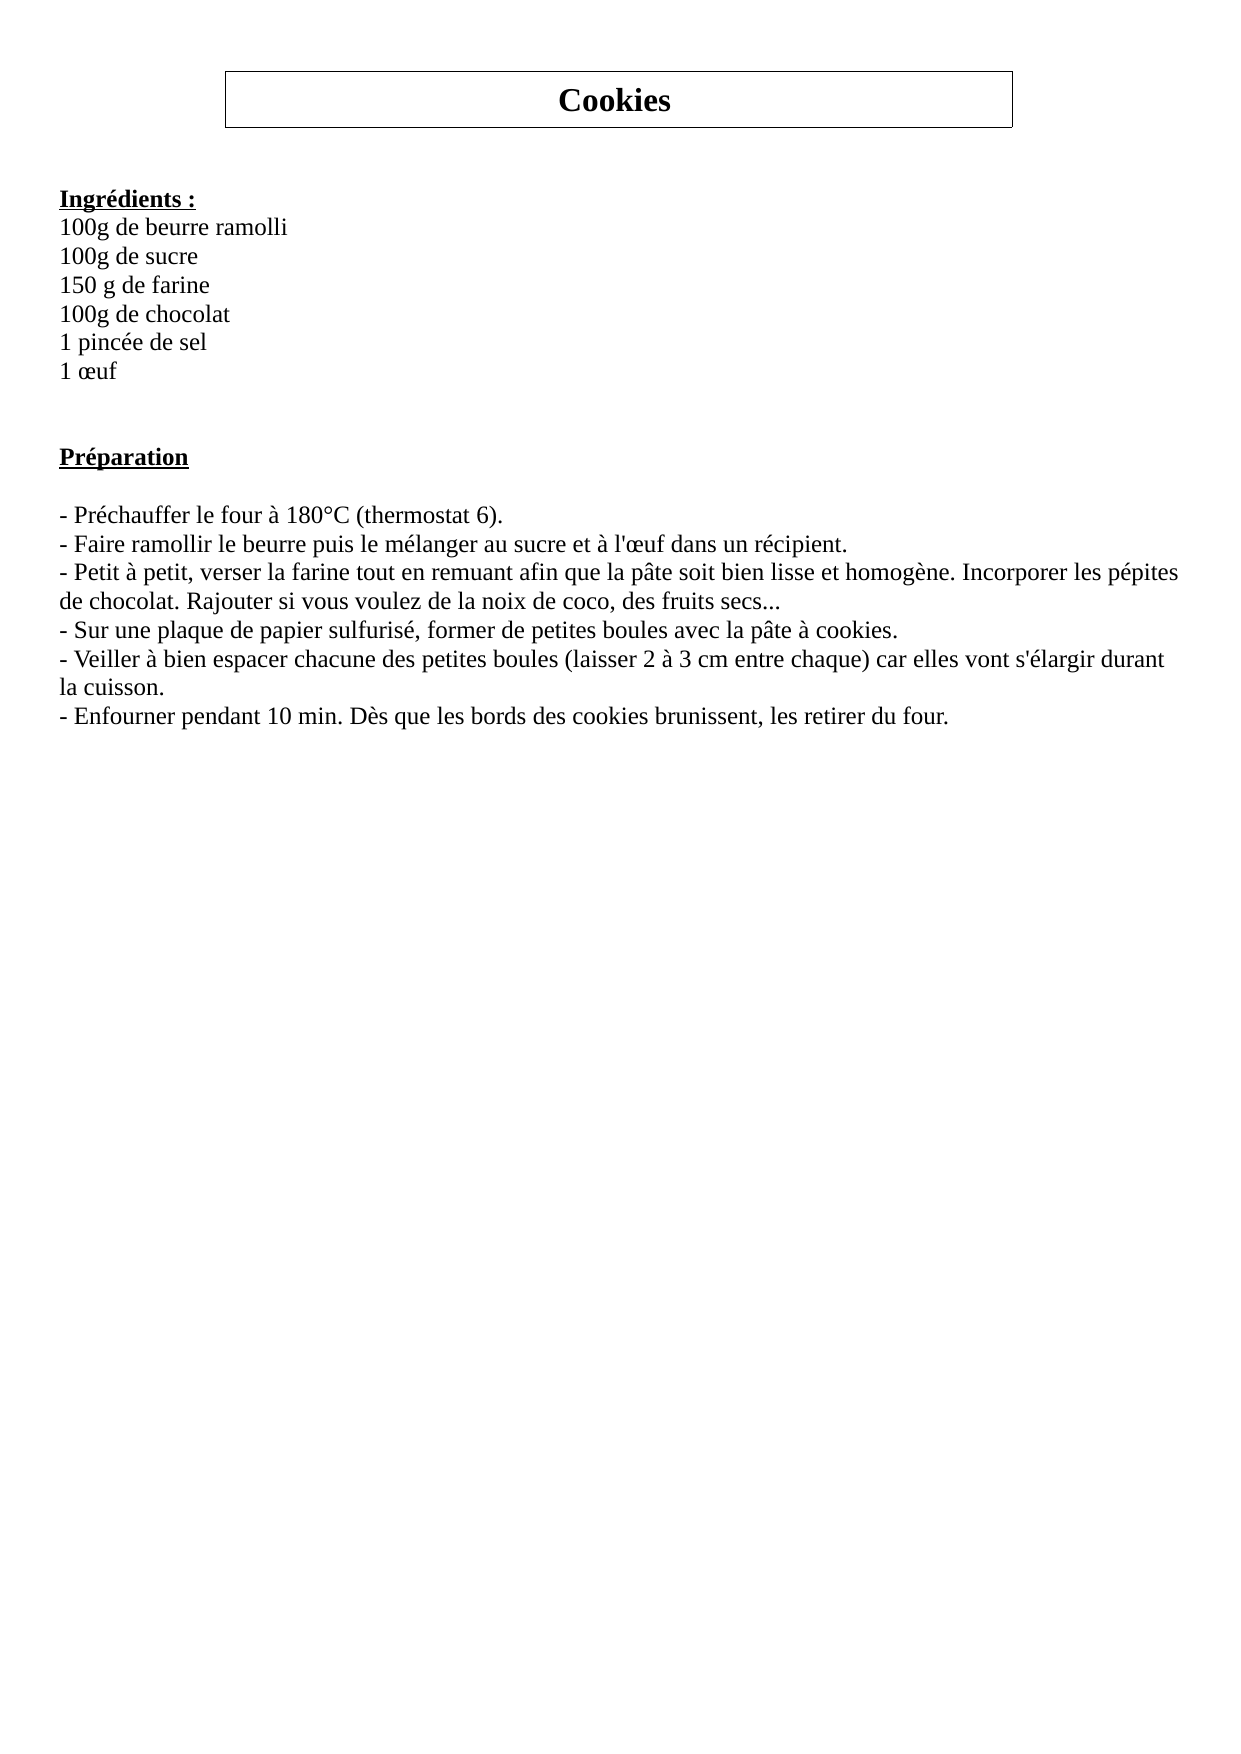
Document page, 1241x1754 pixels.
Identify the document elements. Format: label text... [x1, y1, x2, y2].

text 100g de beurre ramolli [59, 212, 1181, 241]
text Cookies [234, 80, 1003, 118]
text - Préchauffer le four à 180°C (thermostat 6). - Faire ramollir le beurre puis le mélanger au sucre et à l'œuf dans un récipient. [59, 500, 1181, 557]
text 1 œuf [59, 356, 1181, 385]
text Préparation [59, 442, 1181, 471]
list - Enfourner pendant 10 min. Dès que les bords des cookies brunissent, les retirer du four. [59, 701, 1181, 730]
text 100g de sucre [59, 241, 1181, 270]
text 1 pincée de sel [59, 327, 1181, 356]
text Ingrédients : [59, 184, 1181, 212]
text 150 g de farine [59, 270, 1181, 299]
list - Petit à petit, verser la farine tout en remuant afin que la pâte soit bien lisse et homogène. Incorporer les pépites de chocolat. Rajouter si vous voulez de la noix de coco, des fruits secs... [59, 557, 1181, 615]
text 100g de chocolat [59, 299, 1181, 327]
list - Sur une plaque de papier sulfurisé, former de petites boules avec la pâte à cookies. - Veiller à bien espacer chacune des petites boules (laisser 2 à 3 cm entre chaque) car elles vont s'élargir durant la cuisson. [59, 615, 1181, 701]
